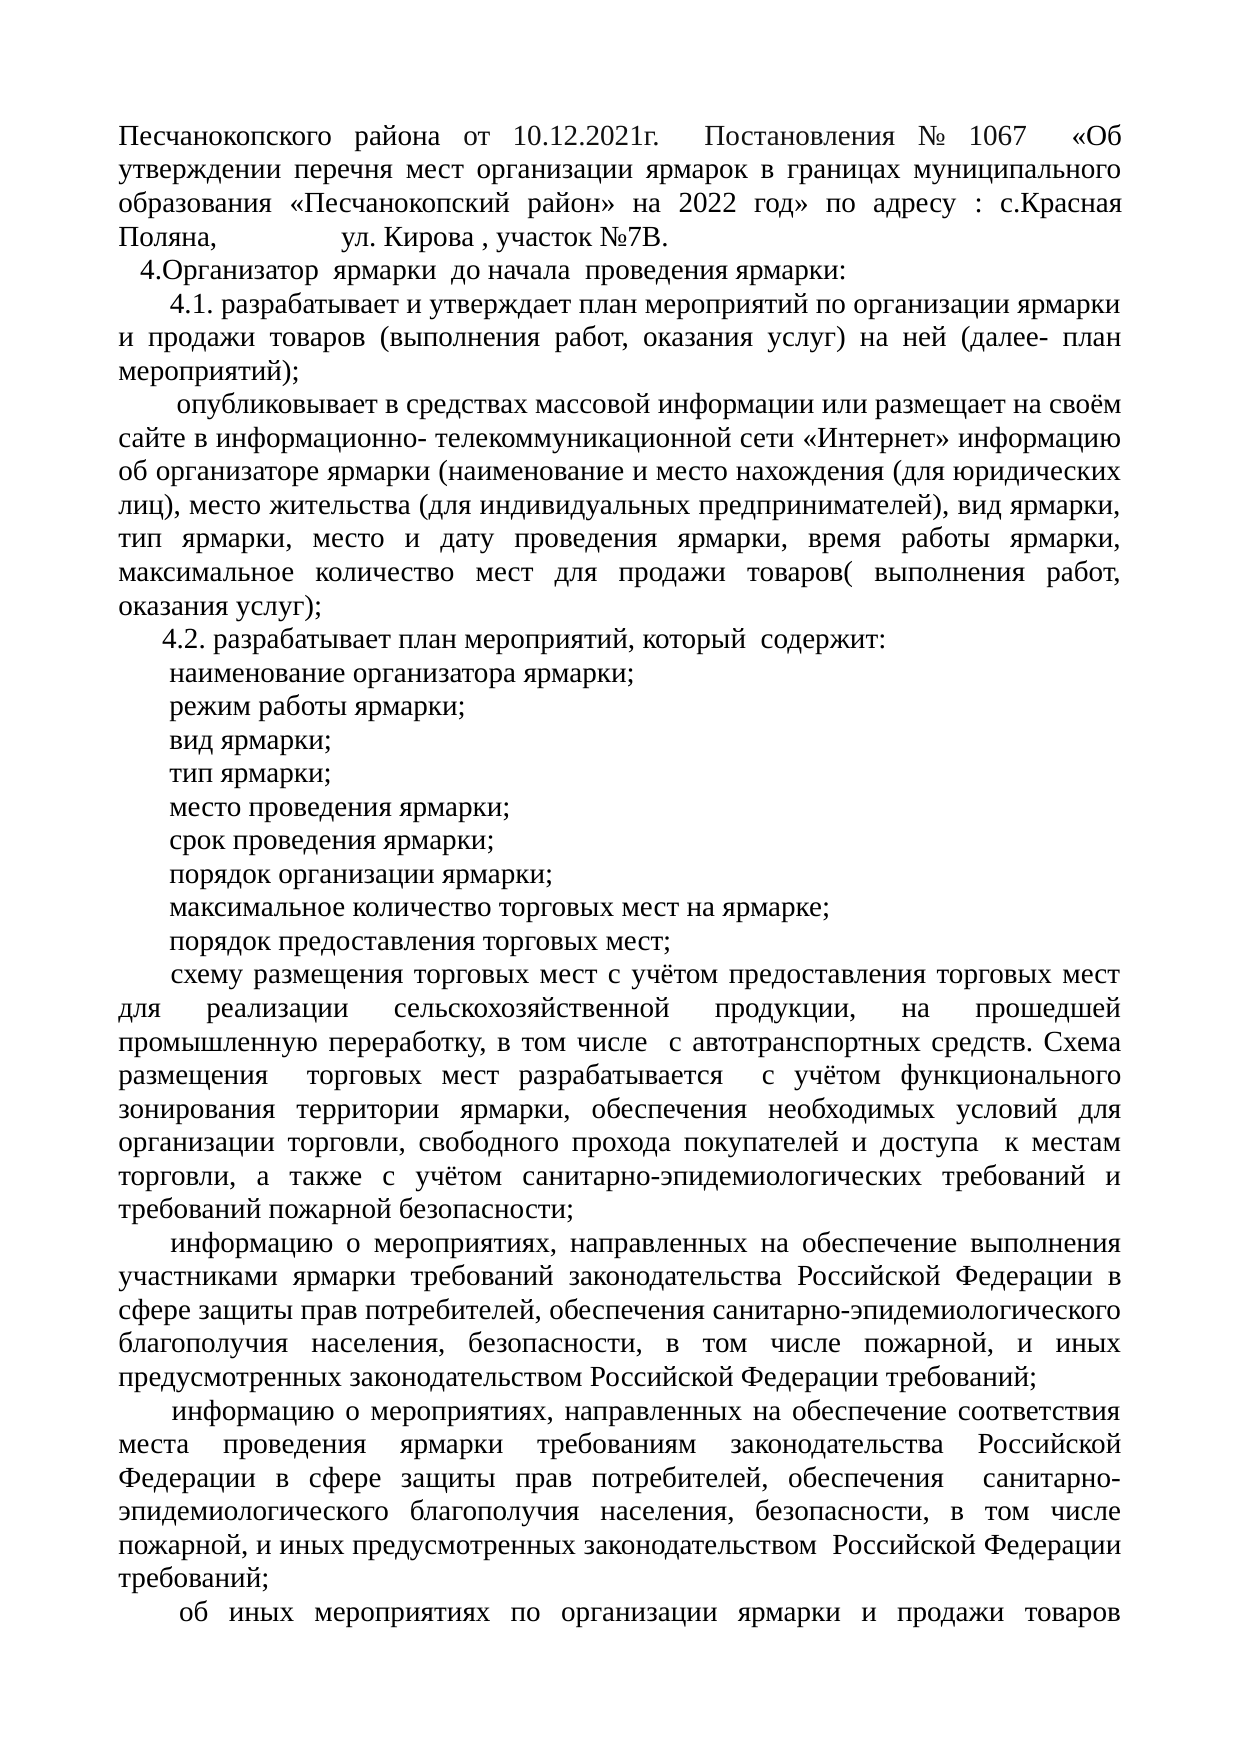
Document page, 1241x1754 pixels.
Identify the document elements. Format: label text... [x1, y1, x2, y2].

text максимальное количество торговых мест на ярмарке; [118, 889, 1122, 923]
text 4.Организатор ярмарки до начала проведения ярмарки: [118, 252, 1122, 286]
text информацию о мероприятиях, направленных на обеспечение выполнения участниками ярмарки требований законодательства Российской Федерации в сфере защиты прав потребителей, обеспечения санитарно-эпидемиологического благополучия населения, безопасности, в том числе пожарной, и иных предусмотренных законодательством Российской Федерации требований; [118, 1225, 1122, 1393]
text порядок организации ярмарки; [118, 856, 1122, 889]
text вид ярмарки; [118, 722, 1122, 755]
text тип ярмарки; [118, 755, 1122, 789]
text 4.1. разрабатывает и утверждает план мероприятий по организации ярмарки и продажи товаров (выполнения работ, оказания услуг) на ней (далее- план мероприятий); [118, 286, 1122, 386]
text порядок предоставления торговых мест; [118, 923, 1122, 957]
text 4.2. разрабатывает план мероприятий, который содержит: [118, 621, 1122, 655]
text наименование организатора ярмарки; [118, 655, 1122, 688]
text Песчанокопского района от 10.12.2021г. Постановления № 1067 «Об утверждении перечня мест организации ярмарок в границах муниципального образования «Песчанокопский район» на 2022 год» по адресу : с.Красная Поляна, ул. Кирова , участок №7В. [118, 118, 1122, 252]
text режим работы ярмарки; [118, 688, 1122, 722]
text об иных мероприятиях по организации ярмарки и продажи товаров [118, 1594, 1122, 1627]
text схему размещения торговых мест с учётом предоставления торговых мест для реализации сельскохозяйственной продукции, на прошедшей промышленную переработку, в том числе с автотранспортных средств. Схема размещения торговых мест разрабатывается с учётом функционального зонирования территории ярмарки, обеспечения необходимых условий для организации торговли, свободного прохода покупателей и доступа к местам торговли, а также с учётом санитарно-эпидемиологических требований и требований пожарной безопасности; [118, 957, 1122, 1225]
text информацию о мероприятиях, направленных на обеспечение соответствия места проведения ярмарки требованиям законодательства Российской Федерации в сфере защиты прав потребителей, обеспечения санитарно-эпидемиологического благополучия населения, безопасности, в том числе пожарной, и иных предусмотренных законодательством Российской Федерации требований; [118, 1393, 1122, 1594]
text опубликовывает в средствах массовой информации или размещает на своём сайте в информационно- телекоммуникационной сети «Интернет» информацию об организаторе ярмарки (наименование и место нахождения (для юридических лиц), место жительства (для индивидуальных предпринимателей), вид ярмарки, тип ярмарки, место и дату проведения ярмарки, время работы ярмарки, максимальное количество мест для продажи товаров( выполнения работ, оказания услуг); [118, 386, 1122, 621]
text место проведения ярмарки; [118, 789, 1122, 822]
text срок проведения ярмарки; [118, 822, 1122, 856]
